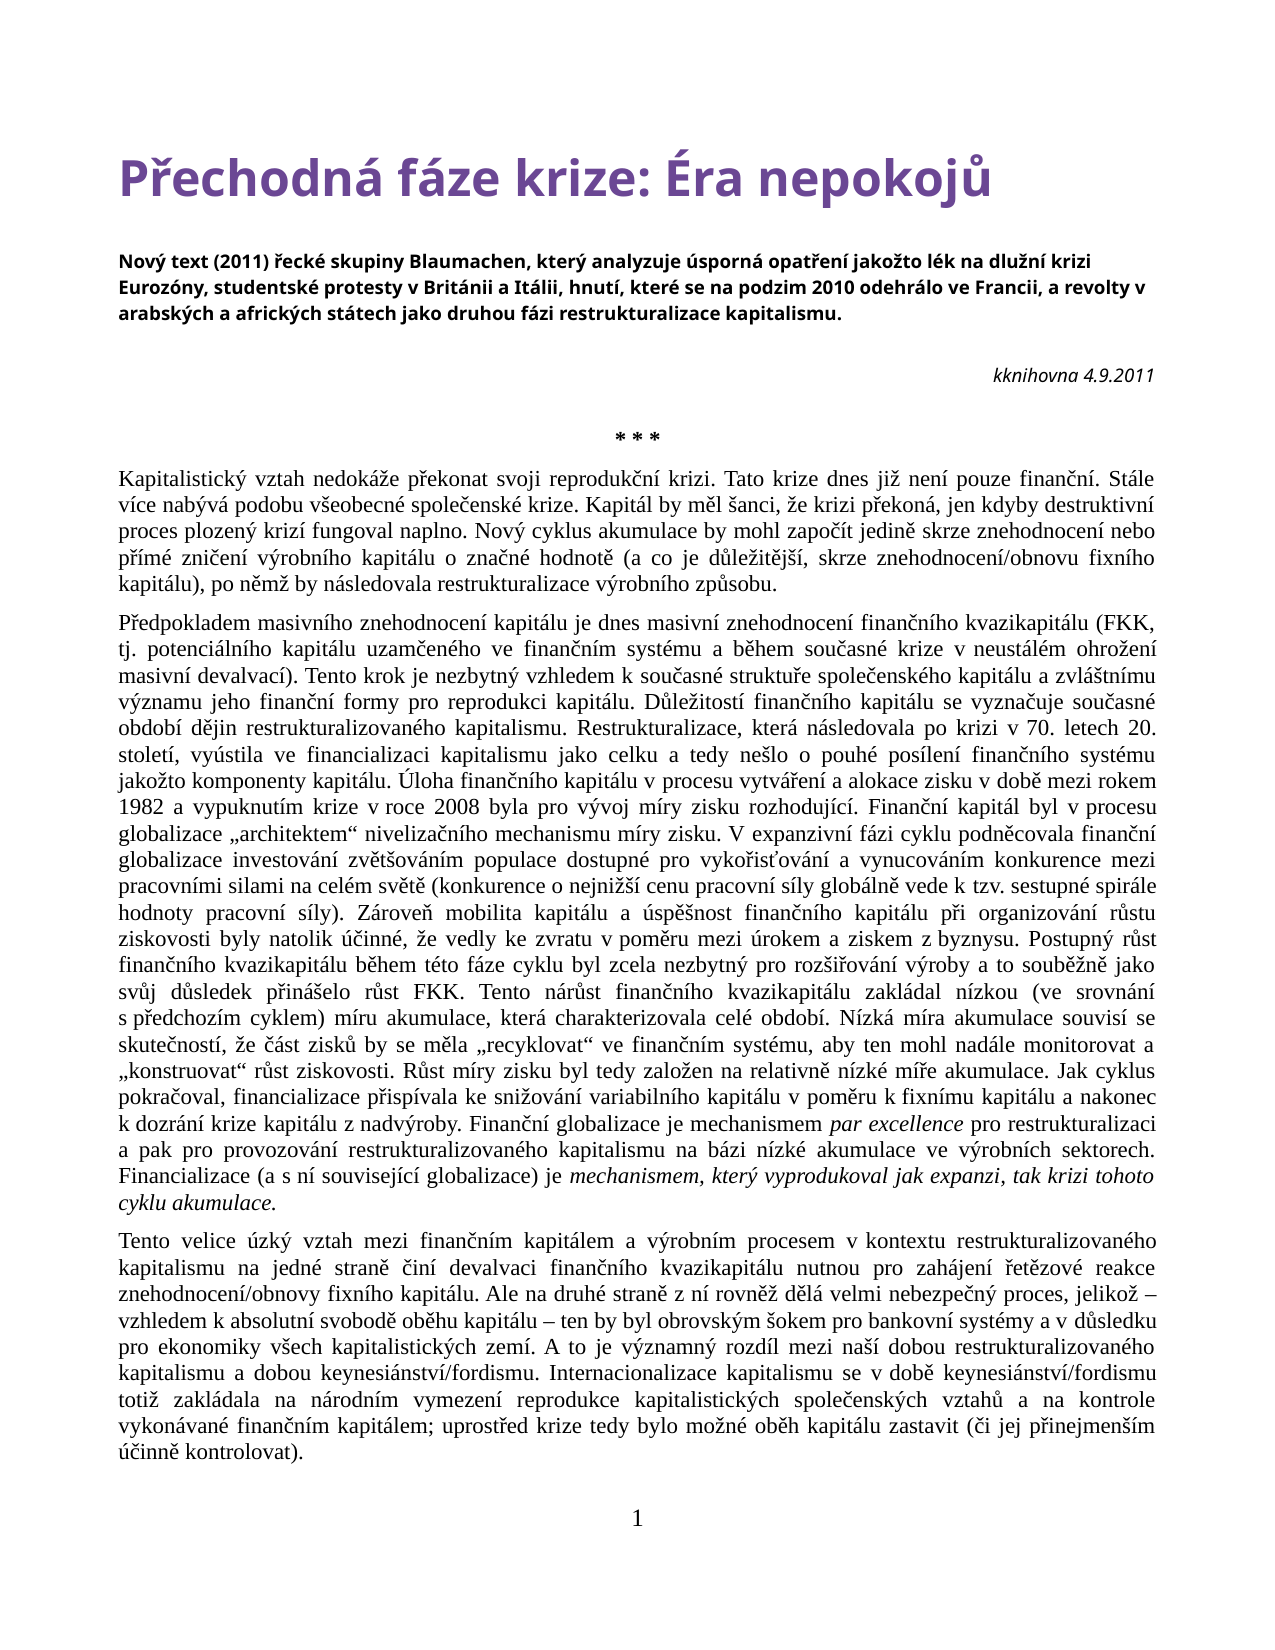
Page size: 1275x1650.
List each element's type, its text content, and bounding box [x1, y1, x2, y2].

subtitle Přechodná fáze krize: Éra nepokojů [118, 143, 1157, 211]
text Kapitalistický vztah nedokáže překonat svoji reprodukční krizi. Tato krize dnes již není pouze finanční. Stále více nabývá podobu všeobecné společenské krize. Kapitál by měl šanci, že krizi překoná, jen kdyby destruktivní proces plozený krizí fungoval naplno. Nový cyklus akumulace by mohl započít jedině skrze znehodnocení nebo přímé zničení výrobního kapitálu o značné hodnotě (a co je důležitější, skrze znehodnocení/obnovu fixního kapitálu), po němž by následovala restrukturalizace výrobního způsobu. [118, 465, 1157, 596]
text Předpokladem masivního znehodnocení kapitálu je dnes masivní znehodnocení finančního kvazikapitálu (FKK, tj. potenciálního kapitálu uzamčeného ve finančním systému a během současné krize v neustálém ohrožení masivní devalvací). Tento krok je nezbytný vzhledem k současné struktuře společenského kapitálu a zvláštnímu významu jeho finanční formy pro reprodukci kapitálu. Důležitostí finančního kapitálu se vyznačuje současné období dějin restrukturalizovaného kapitalismu. Restrukturalizace, která následovala po krizi v 70. letech 20. století, vyústila ve financializaci kapitalismu jako celku a tedy nešlo o pouhé posílení finančního systému jakožto komponenty kapitálu. Úloha finančního kapitálu v procesu vytváření a alokace zisku v době mezi rokem 1982 a vypuknutím krize v roce 2008 byla pro vývoj míry zisku rozhodující. Finanční kapitál byl v procesu globalizace „architektem“ nivelizačního mechanismu míry zisku. V expanzivní fázi cyklu podněcovala finanční globalizace investování zvětšováním populace dostupné pro vykořisťování a vynucováním konkurence mezi pracovními silami na celém světě (konkurence o nejnižší cenu pracovní síly globálně vede k tzv. sestupné spirále hodnoty pracovní síly). Zároveň mobilita kapitálu a úspěšnost finančního kapitálu při organizování růstu ziskovosti byly natolik účinné, že vedly ke zvratu v poměru mezi úrokem a ziskem z byznysu. Postupný růst finančního kvazikapitálu během této fáze cyklu byl zcela nezbytný pro rozšiřování výroby a to souběžně jako svůj důsledek přinášelo růst FKK. Tento nárůst finančního kvazikapitálu zakládal nízkou (ve srovnání s předchozím cyklem) míru akumulace, která charakterizovala celé období. Nízká míra akumulace souvisí se skutečností, že část zisků by se měla „recyklovat“ ve finančním systému, aby ten mohl nadále monitorovat a „konstruovat“ růst ziskovosti. Růst míry zisku byl tedy založen na relativně nízké míře akumulace. Jak cyklus pokračoval, financializace přispívala ke snižování variabilního kapitálu v poměru k fixnímu kapitálu a nakonec k dozrání krize kapitálu z nadvýroby. Finanční globalizace je mechanismem par excellence pro restrukturalizaci a pak pro provozování restrukturalizovaného kapitalismu na bázi nízké akumulace ve výrobních sektorech. Financializace (a s ní související globalizace) je mechanismem, který vyprodukoval jak expanzi, tak krizi tohoto cyklu akumulace. [118, 609, 1157, 1215]
subtitle * * * [118, 426, 1157, 452]
subtitle kknihovna 4.9.2011 [118, 363, 1157, 388]
subtitle Nový text (2011) řecké skupiny Blaumachen, který analyzuje úsporná opatření jakožto lék na dlužní krizi Eurozóny, studentské protesty v Británii a Itálii, hnutí, které se na podzim 2010 odehrálo ve Francii, a revolty v arabských a afrických státech jako druhou fázi restrukturalizace kapitalismu. [118, 249, 1157, 325]
text Tento velice úzký vztah mezi finančním kapitálem a výrobním procesem v kontextu restrukturalizovaného kapitalismu na jedné straně činí devalvaci finančního kvazikapitálu nutnou pro zahájení řetězové reakce znehodnocení/obnovy fixního kapitálu. Ale na druhé straně z ní rovněž dělá velmi nebezpečný proces, jelikož – vzhledem k absolutní svobodě oběhu kapitálu – ten by byl obrovským šokem pro bankovní systémy a v důsledku pro ekonomiky všech kapitalistických zemí. A to je významný rozdíl mezi naší dobou restrukturalizovaného kapitalismu a dobou keynesiánství/fordismu. Internacionalizace kapitalismu se v době keynesiánství/fordismu totiž zakládala na národním vymezení reprodukce kapitalistických společenských vztahů a na kontrole vykonávané finančním kapitálem; uprostřed krize tedy bylo možné oběh kapitálu zastavit (či jej přinejmenším účinně kontrolovat). [118, 1228, 1157, 1465]
